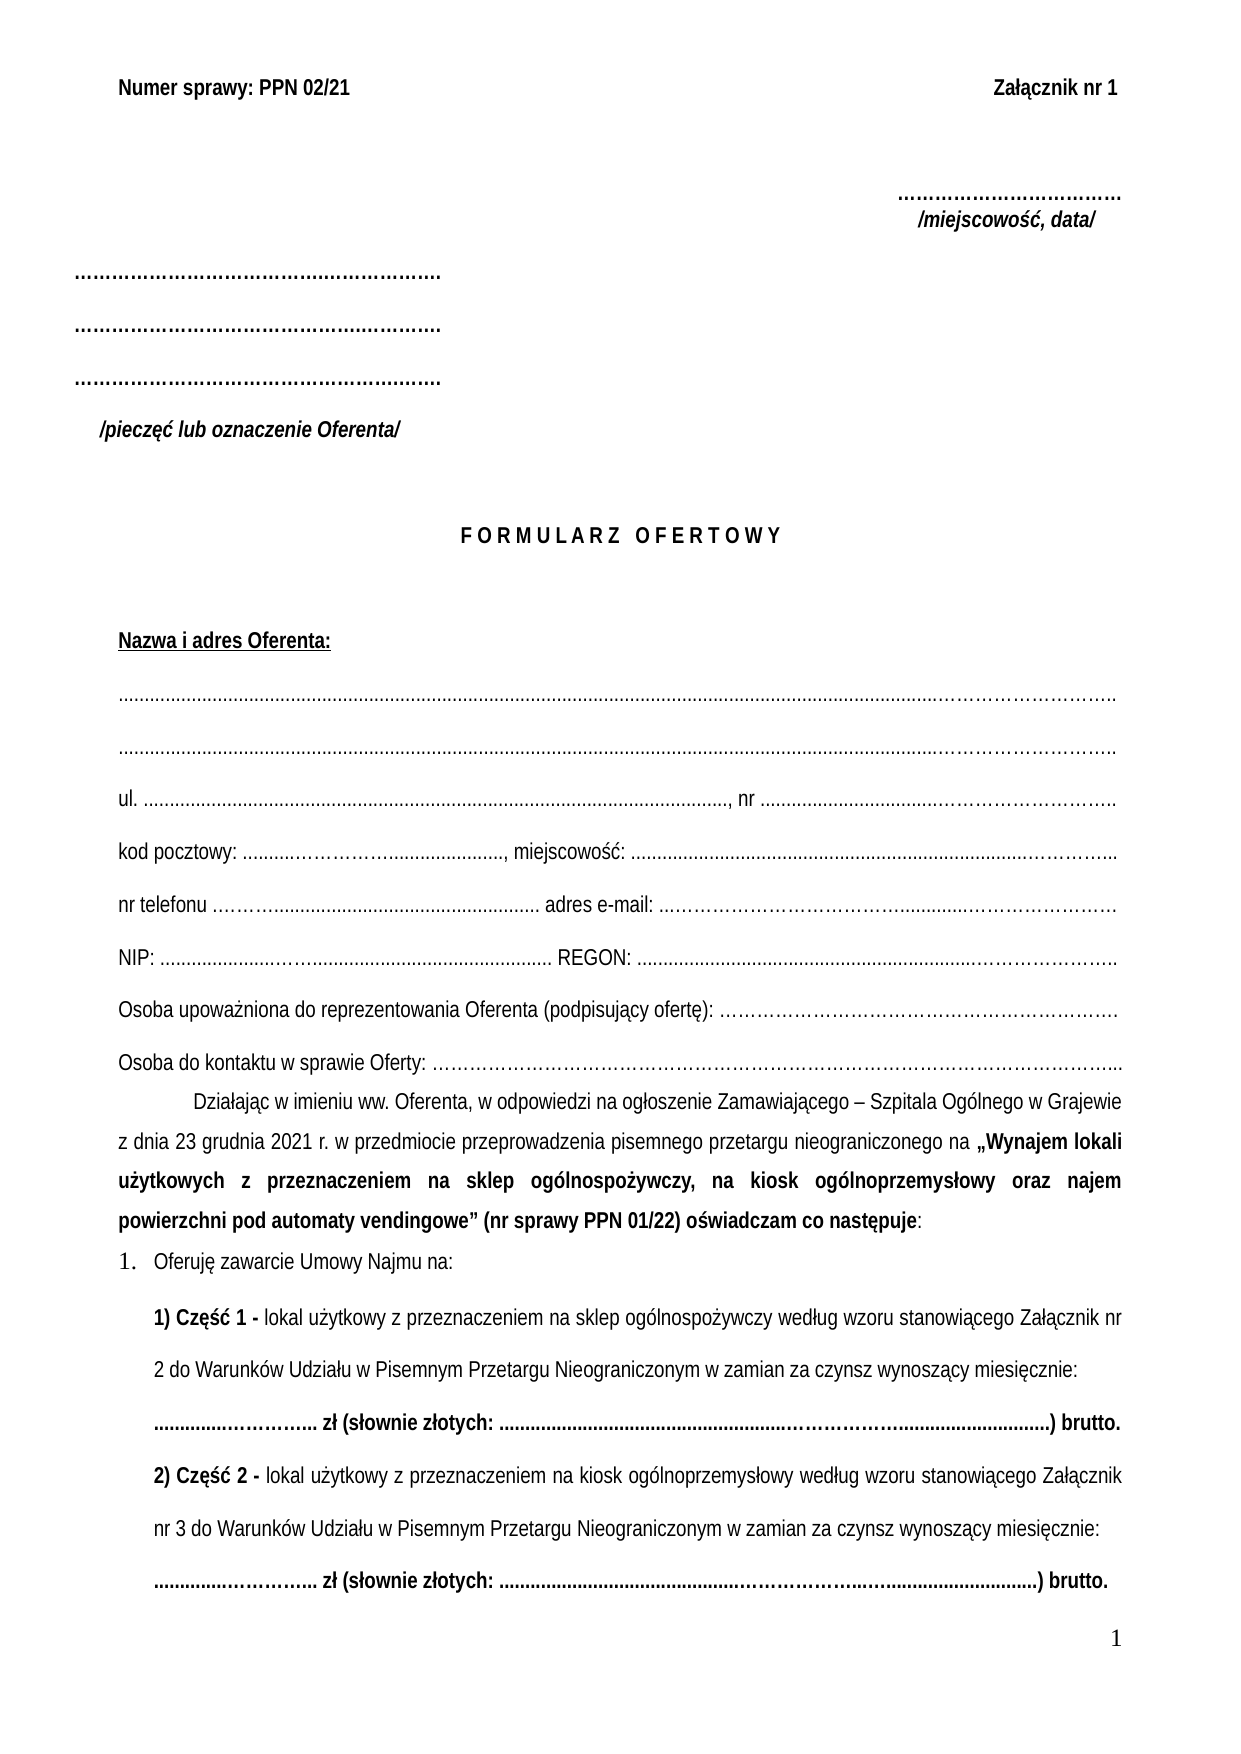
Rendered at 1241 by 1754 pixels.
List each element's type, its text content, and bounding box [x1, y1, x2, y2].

text Nazwa i adres Oferenta: [118, 627, 1122, 653]
text NIP: ......................…….............................................. REGON: .................................................................………………….. [118, 943, 1122, 970]
text Numer sprawy: PPN 02/21 Załącznik nr 1 [118, 74, 1122, 100]
list ..............…………... zł (słownie złotych: .......................................................……………….............................) brutto. [118, 1409, 1122, 1436]
text ………………………………….………………. [74, 258, 1181, 284]
text .............................................................................................................................................................……………………….. [118, 680, 1122, 706]
text kod pocztowy: ..........……………......................, miejscowość: ............................................................................…………... [118, 838, 1122, 864]
text ……………………………………….…………. [74, 311, 1181, 337]
list ..............…………... zł (słownie złotych: ..............................................………………...….............................) brutto. [118, 1567, 1122, 1594]
text Działając w imieniu ww. Oferenta, w odpowiedzi na ogłoszenie Zamawiającego – Szpitala Ogólnego w Grajewie z dnia 23 grudnia 2021 r. w przedmiocie przeprowadzenia pisemnego przetargu nieograniczonego na „Wynajem lokali użytkowych z przeznaczeniem na sklep ogólnospożywczy, na kiosk ogólnoprzemysłowy oraz najem powierzchni pod automaty vendingowe” (nr sprawy PPN 01/22) oświadczam co następuje: [118, 1088, 1122, 1233]
text Osoba do kontaktu w sprawie Oferty: ………………………………………………………………………………………………... [118, 1049, 1152, 1075]
text ul. ................................................................................................................, nr ..................................……………………….. [118, 785, 1122, 812]
text …………………………………………….……. [74, 364, 1181, 390]
text ……………………………… [77, 179, 1122, 206]
list Oferuję zawarcie Umowy Najmu na: [118, 1246, 1122, 1275]
text /pieczęć lub oznaczenie Oferenta/ [74, 416, 1181, 443]
text Osoba upoważniona do reprezentowania Oferenta (podpisujący ofertę): ………………………………………………………. [118, 996, 1152, 1022]
text .............................................................................................................................................................……………………….. [118, 733, 1122, 759]
list 1) Część 1 - lokal użytkowy z przeznaczeniem na sklep ogólnospożywczy według wzoru stanowiącego Załącznik nr 2 do Warunków Udziału w Pisemnym Przetargu Nieograniczonym w zamian za czynsz wynoszący miesięcznie: [118, 1304, 1122, 1383]
text F O R M U L A R Z O F E R T O W Y [118, 522, 1122, 548]
list 2) Część 2 - lokal użytkowy z przeznaczeniem na kiosk ogólnoprzemysłowy według wzoru stanowiącego Załącznik nr 3 do Warunków Udziału w Pisemnym Przetargu Nieograniczonym w zamian za czynsz wynoszący miesięcznie: [118, 1462, 1122, 1541]
text nr telefonu .………................................................... adres e-mail: ...……………………………….............…………………… [118, 891, 1122, 917]
text /miejscowość, data/ [77, 206, 1122, 232]
